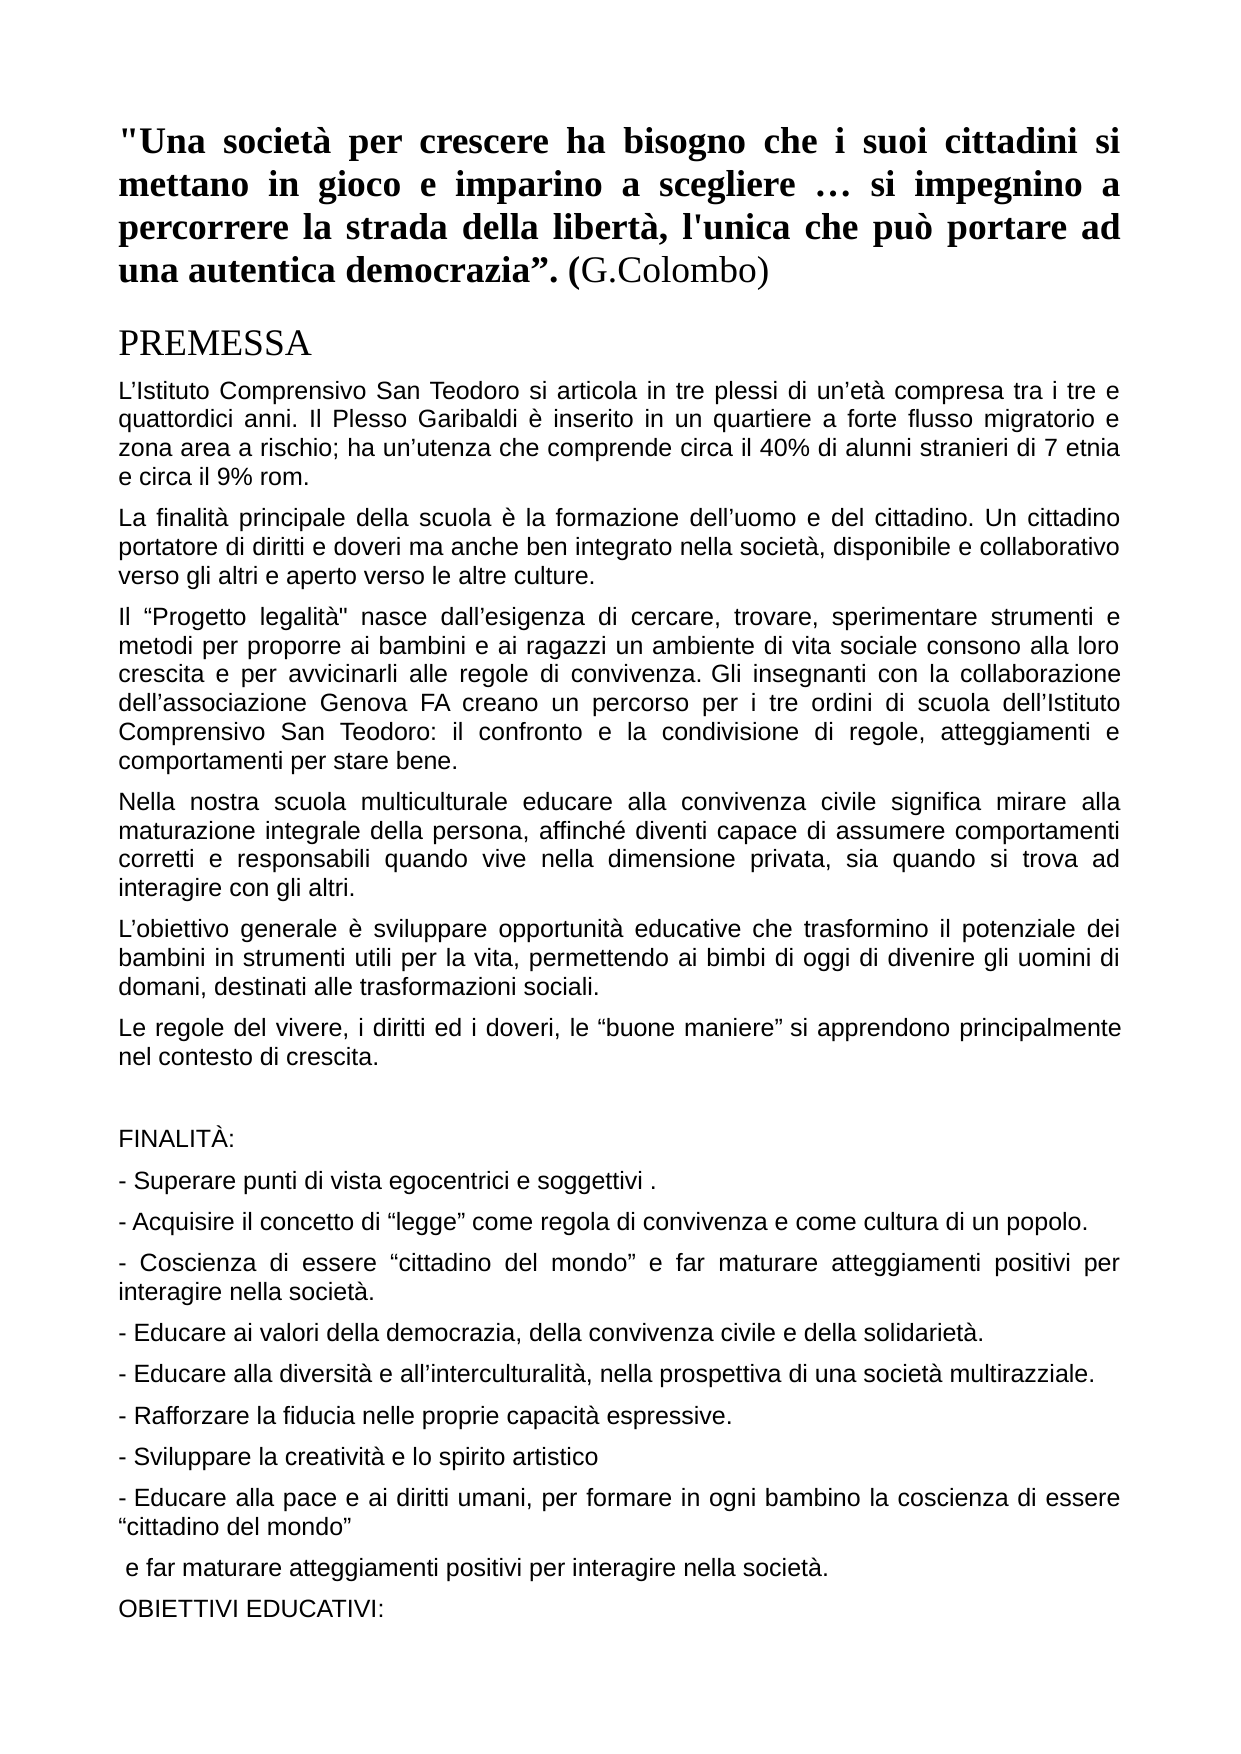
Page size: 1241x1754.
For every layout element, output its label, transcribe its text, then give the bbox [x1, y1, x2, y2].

text - Superare punti di vista egocentrici e soggettivi . [118, 1166, 1122, 1194]
text e far maturare atteggiamenti positivi per interagire nella società. [118, 1553, 1122, 1582]
text Il “Progetto legalità" nasce dall’esigenza di cercare, trovare, sperimentare strumenti e metodi per proporre ai bambini e ai ragazzi un ambiente di vita sociale consono alla loro crescita e per avvicinarli alle regole di convivenza. Gli insegnanti con la collaborazione dell’associazione Genova FA creano un percorso per i tre ordini di scuola dell’Istituto Comprensivo San Teodoro: il confronto e la condivisione di regole, atteggiamenti e comportamenti per stare bene. [118, 602, 1122, 774]
text La finalità principale della scuola è la formazione dell’uomo e del cittadino. Un cittadino portatore di diritti e doveri ma anche ben integrato nella società, disponibile e collaborativo verso gli altri e aperto verso le altre culture. [118, 503, 1122, 589]
text - Coscienza di essere “cittadino del mondo” e far maturare atteggiamenti positivi per interagire nella società. [118, 1248, 1122, 1306]
text OBIETTIVI EDUCATIVI: [118, 1594, 1122, 1623]
text - Rafforzare la fiducia nelle proprie capacità espressive. [118, 1401, 1122, 1429]
text "Una società per crescere ha bisogno che i suoi cittadini si mettano in gioco e imparino a scegliere … si impegnino a percorrere la strada della libertà, l'unica che può portare ad una autentica democrazia”. (G.Colombo) [118, 118, 1122, 291]
text - Acquisire il concetto di “legge” come regola di convivenza e come cultura di un popolo. [118, 1207, 1122, 1236]
text PREMESSA [118, 320, 1122, 363]
text - Educare alla pace e ai diritti umani, per formare in ogni bambino la coscienza di essere “cittadino del mondo” [118, 1483, 1122, 1541]
text - Educare alla diversità e all’interculturalità, nella prospettiva di una società multirazziale. [118, 1359, 1122, 1388]
text Nella nostra scuola multiculturale educare alla convivenza civile significa mirare alla maturazione integrale della persona, affinché diventi capace di assumere comportamenti corretti e responsabili quando vive nella dimensione privata, sia quando si trova ad interagire con gli altri. [118, 787, 1122, 902]
text L’Istituto Comprensivo San Teodoro si articola in tre plessi di un’età compresa tra i tre e quattordici anni. Il Plesso Garibaldi è inserito in un quartiere a forte flusso migratorio e zona area a rischio; ha un’utenza che comprende circa il 40% di alunni stranieri di 7 etnia e circa il 9% rom. [118, 376, 1122, 491]
text - Educare ai valori della democrazia, della convivenza civile e della solidarietà. [118, 1318, 1122, 1347]
text Le regole del vivere, i diritti ed i doveri, le “buone maniere” si apprendono principalmente nel contesto di crescita. [118, 1013, 1122, 1071]
text FINALITÀ: [118, 1124, 1122, 1153]
text - Sviluppare la creatività e lo spirito artistico [118, 1442, 1122, 1471]
text L’obiettivo generale è sviluppare opportunità educative che trasformino il potenziale dei bambini in strumenti utili per la vita, permettendo ai bimbi di oggi di divenire gli uomini di domani, destinati alle trasformazioni sociali. [118, 914, 1122, 1001]
